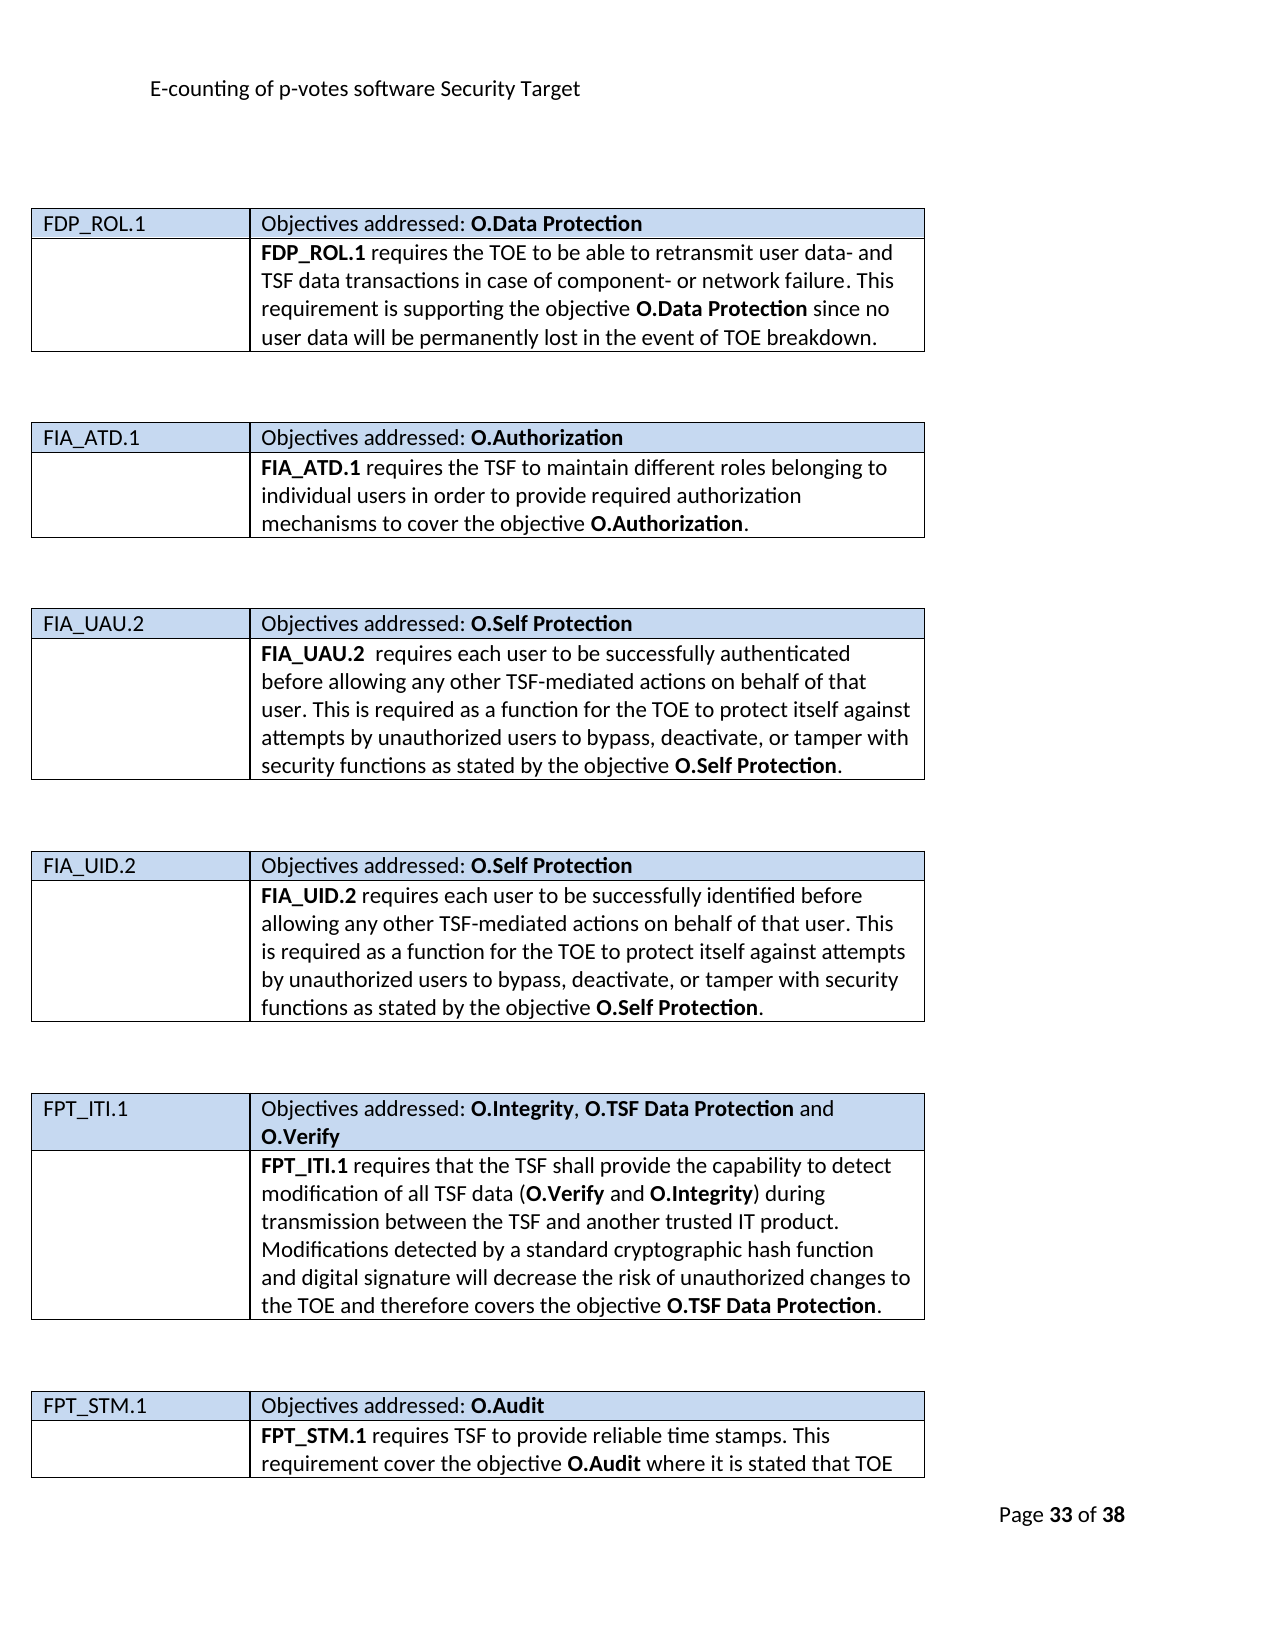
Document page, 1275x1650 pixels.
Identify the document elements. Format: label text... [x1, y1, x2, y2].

table_cell FDP_ROL.1 requires the TOE to be able to retransmit user data- and TSF data transactions in case of component- or network failure. This requirement is supporting the objective O.Data Protection since no user data will be permanently lost in the event of TOE breakdown. [251, 239, 924, 351]
table_header FIA_UAU.2 [32, 609, 249, 638]
table_header Objectives addressed: O.Authorization [251, 423, 924, 452]
table_cell FIA_UAU.2 requires each user to be successfully authenticated before allowing any other TSF-mediated actions on behalf of that user. This is required as a function for the TOE to protect itself against attempts by unauthorized users to bypass, deactivate, or tamper with security functions as stated by the objective O.Self Protection. [251, 639, 924, 779]
table_header Objectives addressed: O.Integrity, O.TSF Data Protection and O.Verify [251, 1094, 924, 1150]
table_cell FPT_STM.1 requires TSF to provide reliable time stamps. This requirement cover the objective O.Audit where it is stated that TOE [251, 1421, 924, 1477]
table_header Objectives addressed: O.Self Protection [251, 852, 924, 880]
table_cell [32, 239, 249, 351]
table_header FIA_ATD.1 [32, 423, 249, 452]
table_cell FPT_ITI.1 requires that the TSF shall provide the capability to detect modification of all TSF data (O.Verify and O.Integrity) during transmission between the TSF and another trusted IT product. Modifications detected by a standard cryptographic hash function and digital signature will decrease the risk of unauthorized changes to the TOE and therefore covers the objective O.TSF Data Protection. [251, 1151, 924, 1319]
table_cell [32, 881, 249, 1021]
table_header Objectives addressed: O.Self Protection [251, 609, 924, 638]
table_cell [32, 1421, 249, 1477]
table_header FDP_ROL.1 [32, 209, 249, 237]
table_header FPT_STM.1 [32, 1392, 249, 1420]
table_header FIA_UID.2 [32, 852, 249, 880]
table_header Objectives addressed: O.Audit [251, 1392, 924, 1420]
table_header Objectives addressed: O.Data Protection [251, 209, 924, 237]
table_header FPT_ITI.1 [32, 1094, 249, 1150]
table_cell FIA_ATD.1 requires the TSF to maintain different roles belonging to individual users in order to provide required authorization mechanisms to cover the objective O.Authorization. [251, 453, 924, 537]
table_cell [32, 639, 249, 779]
table_cell [32, 1151, 249, 1319]
table_cell FIA_UID.2 requires each user to be successfully identified before allowing any other TSF-mediated actions on behalf of that user. This is required as a function for the TOE to protect itself against attempts by unauthorized users to bypass, deactivate, or tamper with security functions as stated by the objective O.Self Protection. [251, 881, 924, 1021]
table_cell [32, 453, 249, 537]
